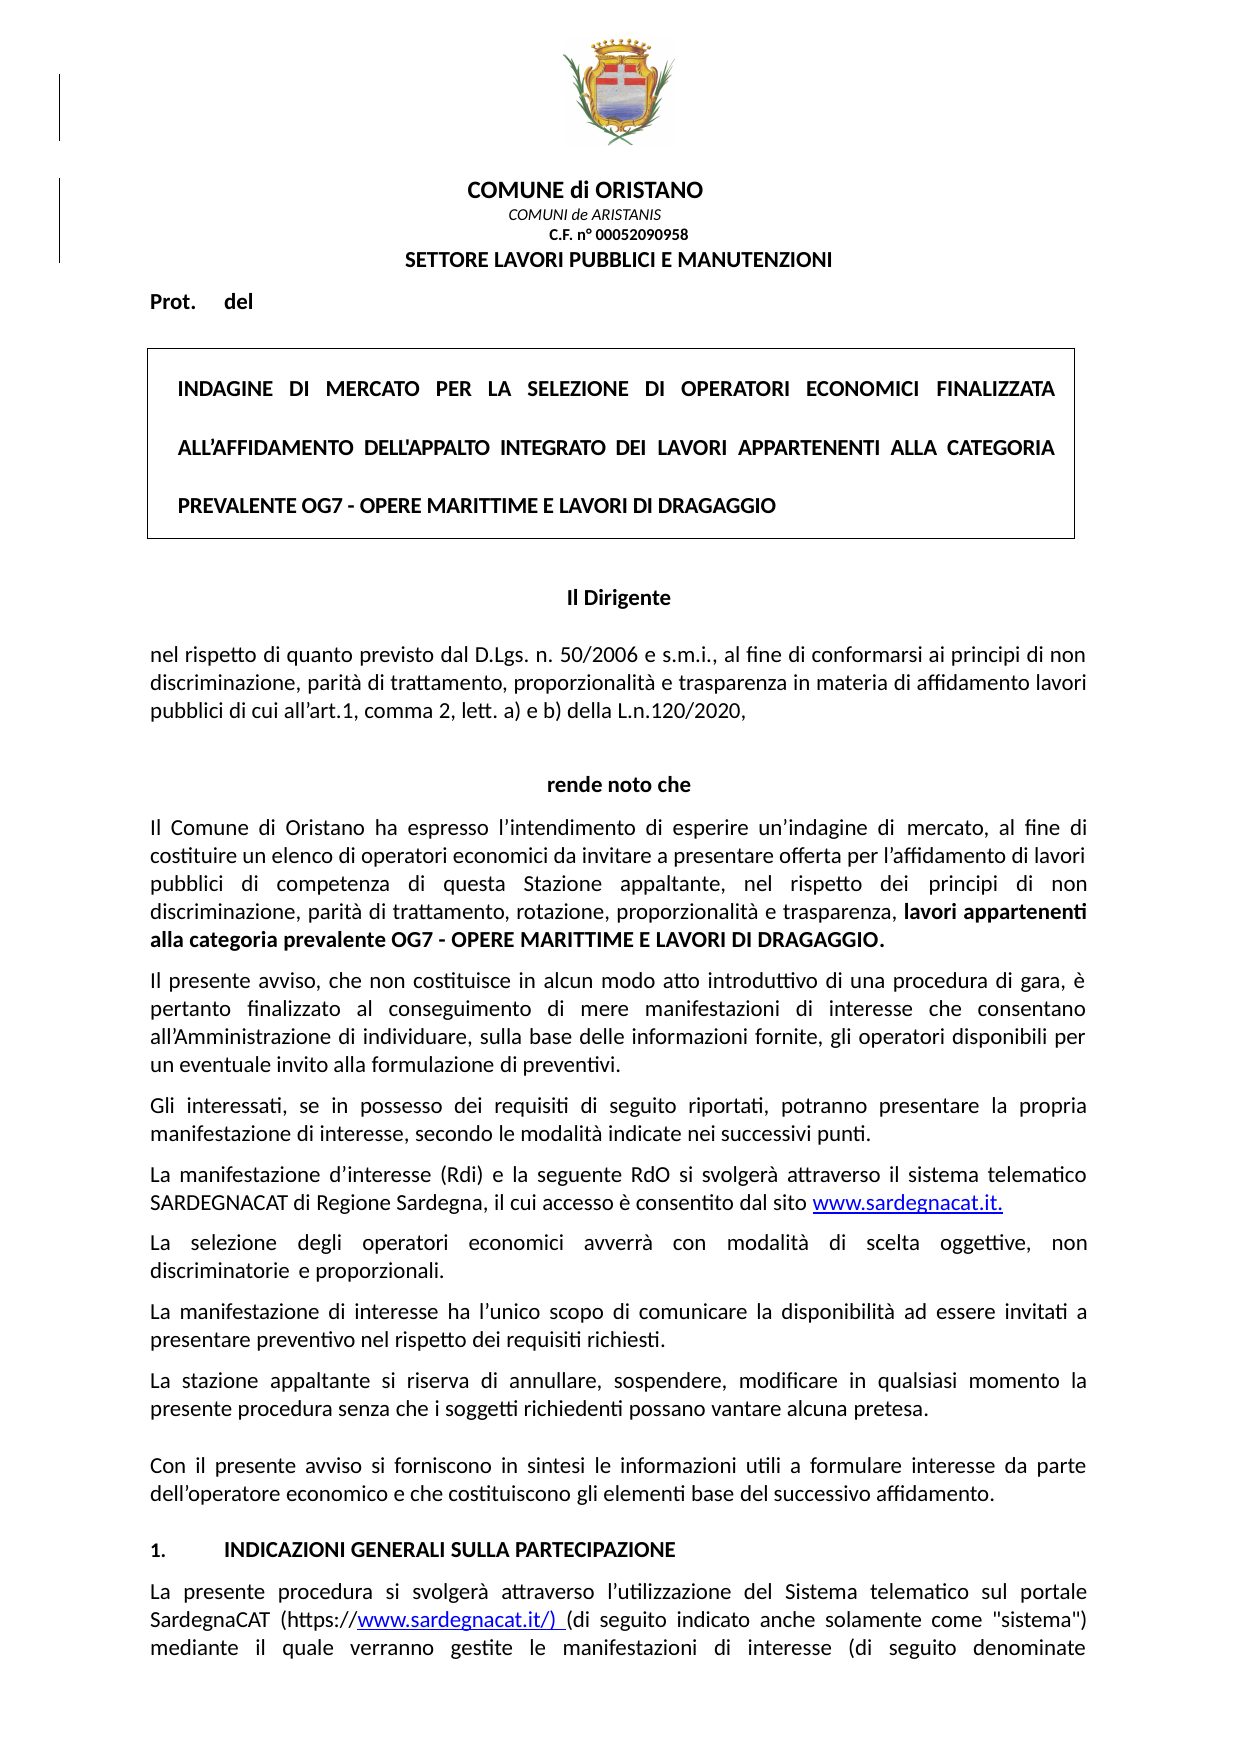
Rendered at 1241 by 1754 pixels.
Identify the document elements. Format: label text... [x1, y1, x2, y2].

text INDAGINE DI MERCATO PER LA SELEZIONE DI OPERATORI ECONOMICI FINALIZZATA ALL’AFFIDAMENTO DELL'APPALTO INTEGRATO DEI LAVORI APPARTENENTI ALLA CATEGORIA PREVALENTE OG7 - OPERE MARITTIME E LAVORI DI DRAGAGGIO [177, 350, 1055, 525]
text La stazione appaltante si riserva di annullare, sospendere, modificare in qualsiasi momento la presente procedura senza che i soggetti richiedenti possano vantare alcuna pretesa. [150, 1366, 1087, 1422]
text Gli interessati, se in possesso dei requisiti di seguito riportati, potranno presentare la propria manifestazione di interesse, secondo le modalità indicate nei successivi punti. [150, 1091, 1087, 1147]
text Il Comune di Oristano ha espresso l’intendimento di esperire un’indagine di mercato, al fine di costituire un elenco di operatori economici da invitare a presentare offerta per l’affidamento di lavori pubblici di competenza di questa Stazione appaltante, nel rispetto dei principi di non discriminazione, parità di trattamento, rotazione, proporzionalità e trasparenza, lavori appartenenti alla categoria prevalente OG7 - OPERE MARITTIME E LAVORI DI DRAGAGGIO. [150, 813, 1087, 953]
text Il presente avviso, che non costituisce in alcun modo atto introduttivo di una procedura di gara, è pertanto finalizzato al conseguimento di mere manifestazioni di interesse che consentano all’Amministrazione di individuare, sulla base delle informazioni fornite, gli operatori disponibili per un eventuale invito alla formulazione di preventivi. [150, 966, 1087, 1078]
list INDICAZIONI GENERALI SULLA PARTECIPAZIONE [150, 1536, 1087, 1564]
text La selezione degli operatori economici avverrà con modalità di scelta oggettive, non discriminatorie e proporzionali. [150, 1228, 1087, 1284]
text La manifestazione di interesse ha l’unico scopo di comunicare la disponibilità ad essere invitati a presentare preventivo nel rispetto dei requisiti richiesti. [150, 1297, 1087, 1353]
text nel rispetto di quanto previsto dal D.Lgs. n. 50/2006 e s.m.i., al fine di conformarsi ai principi di non discriminazione, parità di trattamento, proporzionalità e trasparenza in materia di affidamento lavori pubblici di cui all’art.1, comma 2, lett. a) e b) della L.n.120/2020, [150, 640, 1087, 724]
text La presente procedura si svolgerà attraverso l’utilizzazione del Sistema telematico sul portale SardegnaCAT (https://www.sardegnacat.it/) (di seguito indicato anche solamente come "sistema") mediante il quale verranno gestite le manifestazioni di interesse (di seguito denominate [150, 1577, 1087, 1661]
text Prot. del [150, 287, 1087, 315]
subtitle rende noto che [150, 770, 1087, 798]
text Con il presente avviso si forniscono in sintesi le informazioni utili a formulare interesse da parte dell’operatore economico e che costituiscono gli elementi base del successivo affidamento. [150, 1451, 1087, 1507]
text La manifestazione d’interesse (Rdi) e la seguente RdO si svolgerà attraverso il sistema telematico SARDEGNACAT di Regione Sardegna, il cui accesso è consentito dal sito www.sardegnacat.it. [150, 1160, 1087, 1216]
text Il Dirigente [150, 583, 1087, 611]
